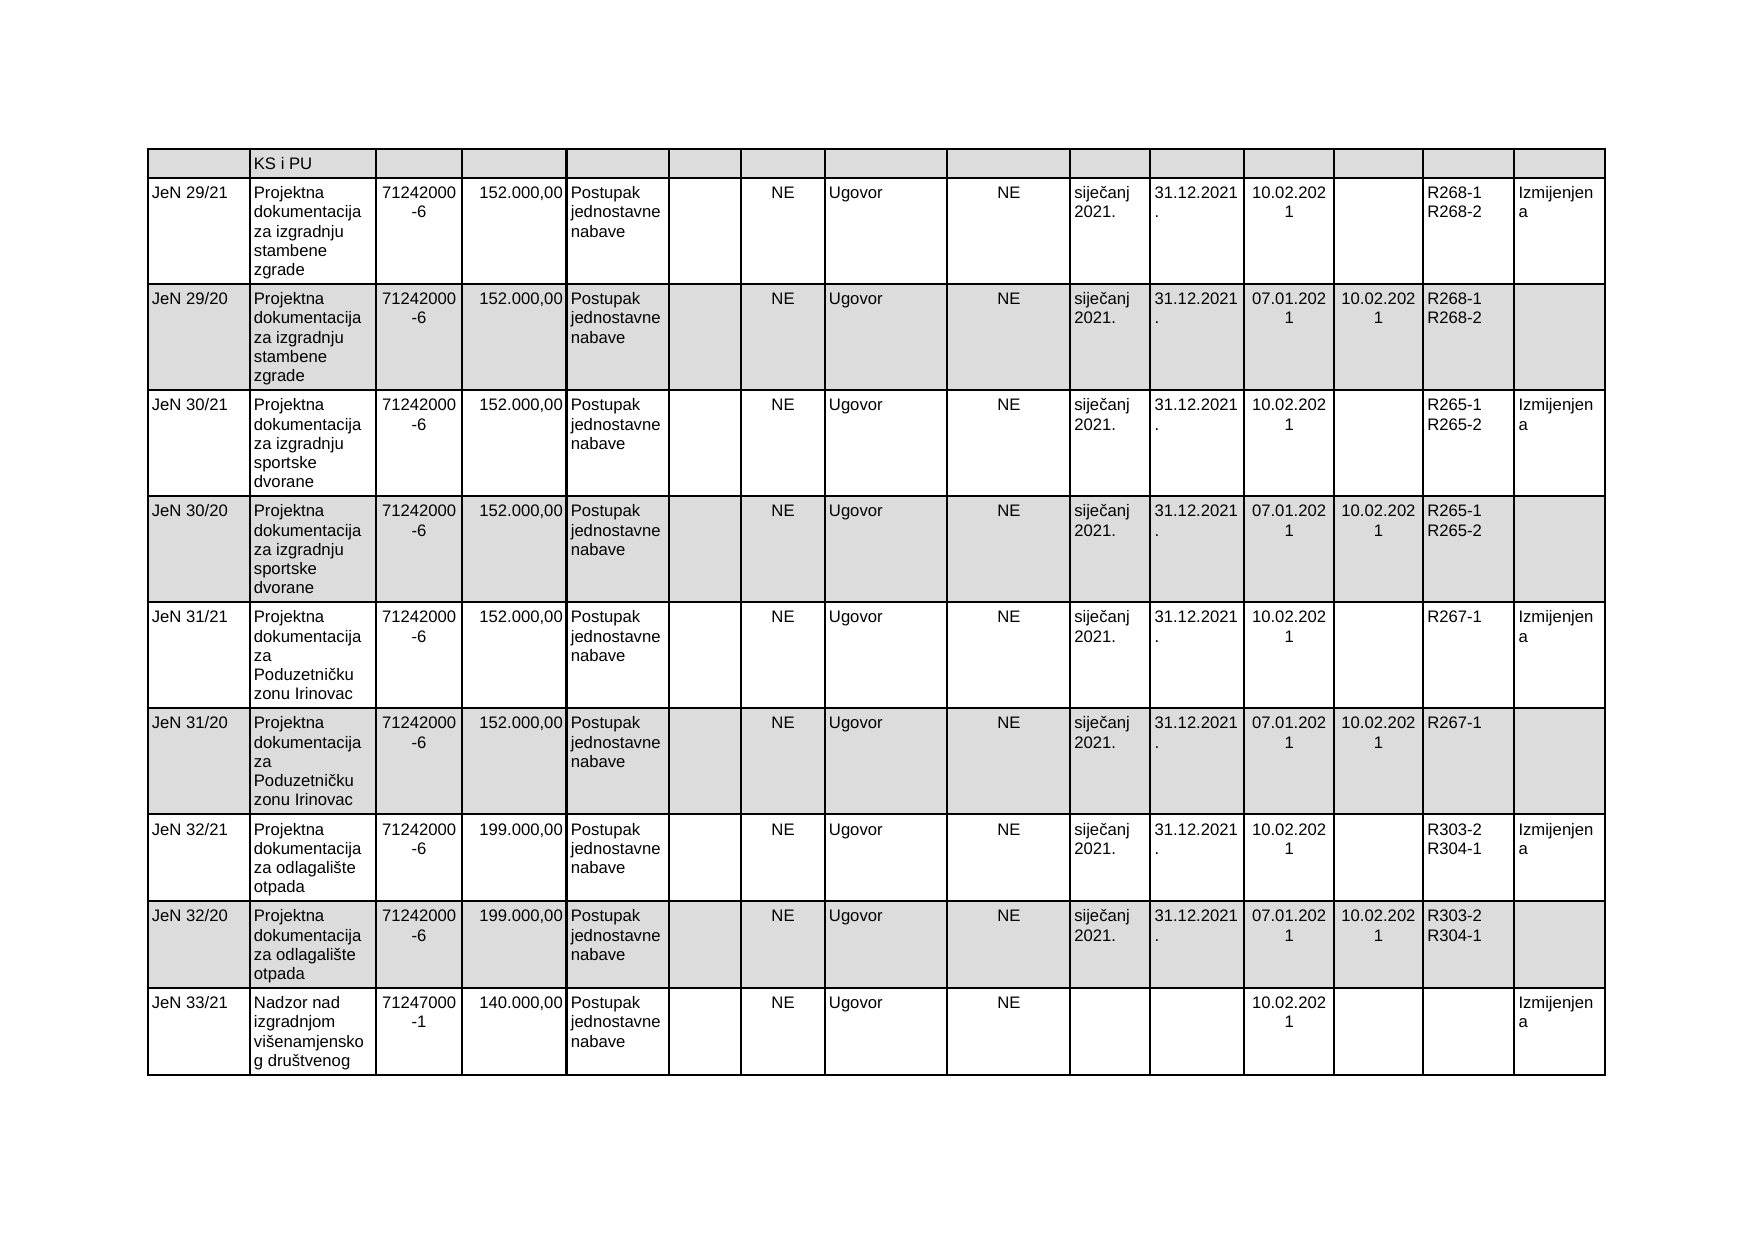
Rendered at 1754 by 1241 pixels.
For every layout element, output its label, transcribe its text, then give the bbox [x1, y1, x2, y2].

table_cell 31.12.2021. [1151, 603, 1243, 707]
table_cell NE [742, 902, 824, 987]
table_cell JeN 30/20 [149, 497, 249, 601]
table_cell 10.02.2021 [1245, 815, 1333, 900]
table_cell NE [948, 603, 1069, 707]
table_cell 31.12.2021. [1151, 179, 1243, 283]
table_cell [670, 179, 740, 283]
table_cell [1335, 989, 1422, 1074]
table_cell [1424, 150, 1513, 177]
table_cell NE [948, 285, 1069, 389]
table_cell R303-2 R304-1 [1424, 815, 1513, 900]
table_cell JeN 30/21 [149, 391, 249, 495]
table_cell Izmijenjena [1515, 391, 1604, 495]
table_cell [463, 150, 565, 177]
table_cell NE [742, 603, 824, 707]
table_cell Projektna dokumentacija za odlagalište otpada [251, 902, 375, 987]
table_cell KS i PU [251, 150, 375, 177]
table_cell NE [948, 815, 1069, 900]
table_cell R265-1 R265-2 [1424, 497, 1513, 601]
table_cell [670, 603, 740, 707]
table_cell JeN 29/21 [149, 179, 249, 283]
table_cell [1335, 603, 1422, 707]
table_cell R265-1 R265-2 [1424, 391, 1513, 495]
table_cell 152.000,00 [463, 179, 565, 283]
table_cell R268-1 R268-2 [1424, 285, 1513, 389]
table_cell [742, 150, 824, 177]
table_cell 07.01.2021 [1245, 709, 1333, 813]
table_cell [948, 150, 1069, 177]
table_cell siječanj 2021. [1071, 603, 1149, 707]
table_cell [670, 815, 740, 900]
table_cell Postupak jednostavne nabave [568, 285, 668, 389]
table_cell R303-2 R304-1 [1424, 902, 1513, 987]
table_cell JeN 33/21 [149, 989, 249, 1074]
table_cell siječanj 2021. [1071, 391, 1149, 495]
table_cell Izmijenjena [1515, 179, 1604, 283]
table_cell [1335, 815, 1422, 900]
table_cell Projektna dokumentacija za Poduzetničku zonu Irinovac [251, 603, 375, 707]
table_cell Projektna dokumentacija za izgradnju sportske dvorane [251, 391, 375, 495]
table_cell NE [742, 497, 824, 601]
table_cell [1245, 150, 1333, 177]
table_cell Ugovor [826, 603, 946, 707]
table_cell 199.000,00 [463, 902, 565, 987]
table_cell Ugovor [826, 989, 946, 1074]
table_cell Postupak jednostavne nabave [568, 989, 668, 1074]
table_cell NE [948, 497, 1069, 601]
table_cell JeN 31/21 [149, 603, 249, 707]
table_cell 71247000-1 [377, 989, 461, 1074]
table_cell 31.12.2021. [1151, 709, 1243, 813]
table_cell [1071, 150, 1149, 177]
table_cell Postupak jednostavne nabave [568, 391, 668, 495]
table_cell Postupak jednostavne nabave [568, 709, 668, 813]
table_cell Projektna dokumentacija za izgradnju stambene zgrade [251, 179, 375, 283]
table_cell Projektna dokumentacija za izgradnju stambene zgrade [251, 285, 375, 389]
table_cell siječanj 2021. [1071, 902, 1149, 987]
table_cell Ugovor [826, 902, 946, 987]
table_cell siječanj 2021. [1071, 179, 1149, 283]
table_cell [670, 285, 740, 389]
table_cell Ugovor [826, 285, 946, 389]
table_cell 152.000,00 [463, 285, 565, 389]
table_cell 140.000,00 [463, 989, 565, 1074]
table_cell NE [742, 815, 824, 900]
table_cell 71242000-6 [377, 902, 461, 987]
table_cell JeN 32/21 [149, 815, 249, 900]
table_cell 71242000-6 [377, 603, 461, 707]
table_cell [568, 150, 668, 177]
table_cell Izmijenjena [1515, 815, 1604, 900]
table_cell [1335, 150, 1422, 177]
table_cell Postupak jednostavne nabave [568, 902, 668, 987]
table_cell [670, 497, 740, 601]
table_cell [670, 989, 740, 1074]
table_cell 71242000-6 [377, 285, 461, 389]
table_cell 152.000,00 [463, 709, 565, 813]
table_cell JeN 31/20 [149, 709, 249, 813]
table_cell NE [742, 989, 824, 1074]
table_cell NE [742, 179, 824, 283]
table_cell [1515, 709, 1604, 813]
table_cell [1071, 989, 1149, 1074]
table_cell [1515, 497, 1604, 601]
table_cell [670, 391, 740, 495]
table_cell [149, 150, 249, 177]
table_cell Nadzor nad izgradnjom višenamjenskog društvenog [251, 989, 375, 1074]
table_cell [826, 150, 946, 177]
table_cell Projektna dokumentacija za odlagalište otpada [251, 815, 375, 900]
table_cell 10.02.2021 [1335, 902, 1422, 987]
table_cell 71242000-6 [377, 497, 461, 601]
table_cell R268-1 R268-2 [1424, 179, 1513, 283]
table_cell R267-1 [1424, 603, 1513, 707]
table_cell 10.02.2021 [1335, 497, 1422, 601]
table_cell [1515, 150, 1604, 177]
table_cell 10.02.2021 [1245, 989, 1333, 1074]
table_cell Izmijenjena [1515, 603, 1604, 707]
table_cell 07.01.2021 [1245, 285, 1333, 389]
table_cell 10.02.2021 [1245, 179, 1333, 283]
table_cell NE [948, 391, 1069, 495]
table_cell 199.000,00 [463, 815, 565, 900]
table_cell [1151, 150, 1243, 177]
table_cell Izmijenjena [1515, 989, 1604, 1074]
table_cell [1424, 989, 1513, 1074]
table_cell Postupak jednostavne nabave [568, 497, 668, 601]
table_cell 71242000-6 [377, 709, 461, 813]
table_cell NE [742, 709, 824, 813]
table_cell 152.000,00 [463, 603, 565, 707]
table_cell Postupak jednostavne nabave [568, 603, 668, 707]
table_cell 152.000,00 [463, 391, 565, 495]
table_cell 31.12.2021. [1151, 497, 1243, 601]
table_cell [377, 150, 461, 177]
table_cell 71242000-6 [377, 391, 461, 495]
table_cell 31.12.2021. [1151, 285, 1243, 389]
table_cell [1335, 391, 1422, 495]
table_cell Ugovor [826, 179, 946, 283]
table_cell 10.02.2021 [1245, 391, 1333, 495]
table_cell 10.02.2021 [1335, 709, 1422, 813]
table_cell Ugovor [826, 391, 946, 495]
table_cell Ugovor [826, 709, 946, 813]
table_cell [1151, 989, 1243, 1074]
table_cell [670, 709, 740, 813]
table_cell 10.02.2021 [1245, 603, 1333, 707]
table_cell siječanj 2021. [1071, 497, 1149, 601]
table_cell NE [948, 709, 1069, 813]
table_cell NE [948, 902, 1069, 987]
table_cell [670, 902, 740, 987]
table_cell [670, 150, 740, 177]
table_cell NE [742, 391, 824, 495]
table_cell JeN 29/20 [149, 285, 249, 389]
table_cell 10.02.2021 [1335, 285, 1422, 389]
table_cell 152.000,00 [463, 497, 565, 601]
table_cell Projektna dokumentacija za izgradnju sportske dvorane [251, 497, 375, 601]
table_cell Projektna dokumentacija za Poduzetničku zonu Irinovac [251, 709, 375, 813]
table_cell JeN 32/20 [149, 902, 249, 987]
table_cell siječanj 2021. [1071, 709, 1149, 813]
table_cell Postupak jednostavne nabave [568, 815, 668, 900]
table_cell NE [948, 179, 1069, 283]
table_cell [1515, 285, 1604, 389]
table_cell siječanj 2021. [1071, 815, 1149, 900]
table_cell 31.12.2021. [1151, 391, 1243, 495]
table_cell 31.12.2021. [1151, 902, 1243, 987]
table_cell 07.01.2021 [1245, 902, 1333, 987]
table_cell siječanj 2021. [1071, 285, 1149, 389]
table_cell [1335, 179, 1422, 283]
table_cell 31.12.2021. [1151, 815, 1243, 900]
table_cell 71242000-6 [377, 179, 461, 283]
table_cell NE [742, 285, 824, 389]
table_cell 71242000-6 [377, 815, 461, 900]
table_cell Ugovor [826, 815, 946, 900]
table_cell [1515, 902, 1604, 987]
table_cell Postupak jednostavne nabave [568, 179, 668, 283]
table_cell Ugovor [826, 497, 946, 601]
table_cell R267-1 [1424, 709, 1513, 813]
table_cell 07.01.2021 [1245, 497, 1333, 601]
table_cell NE [948, 989, 1069, 1074]
